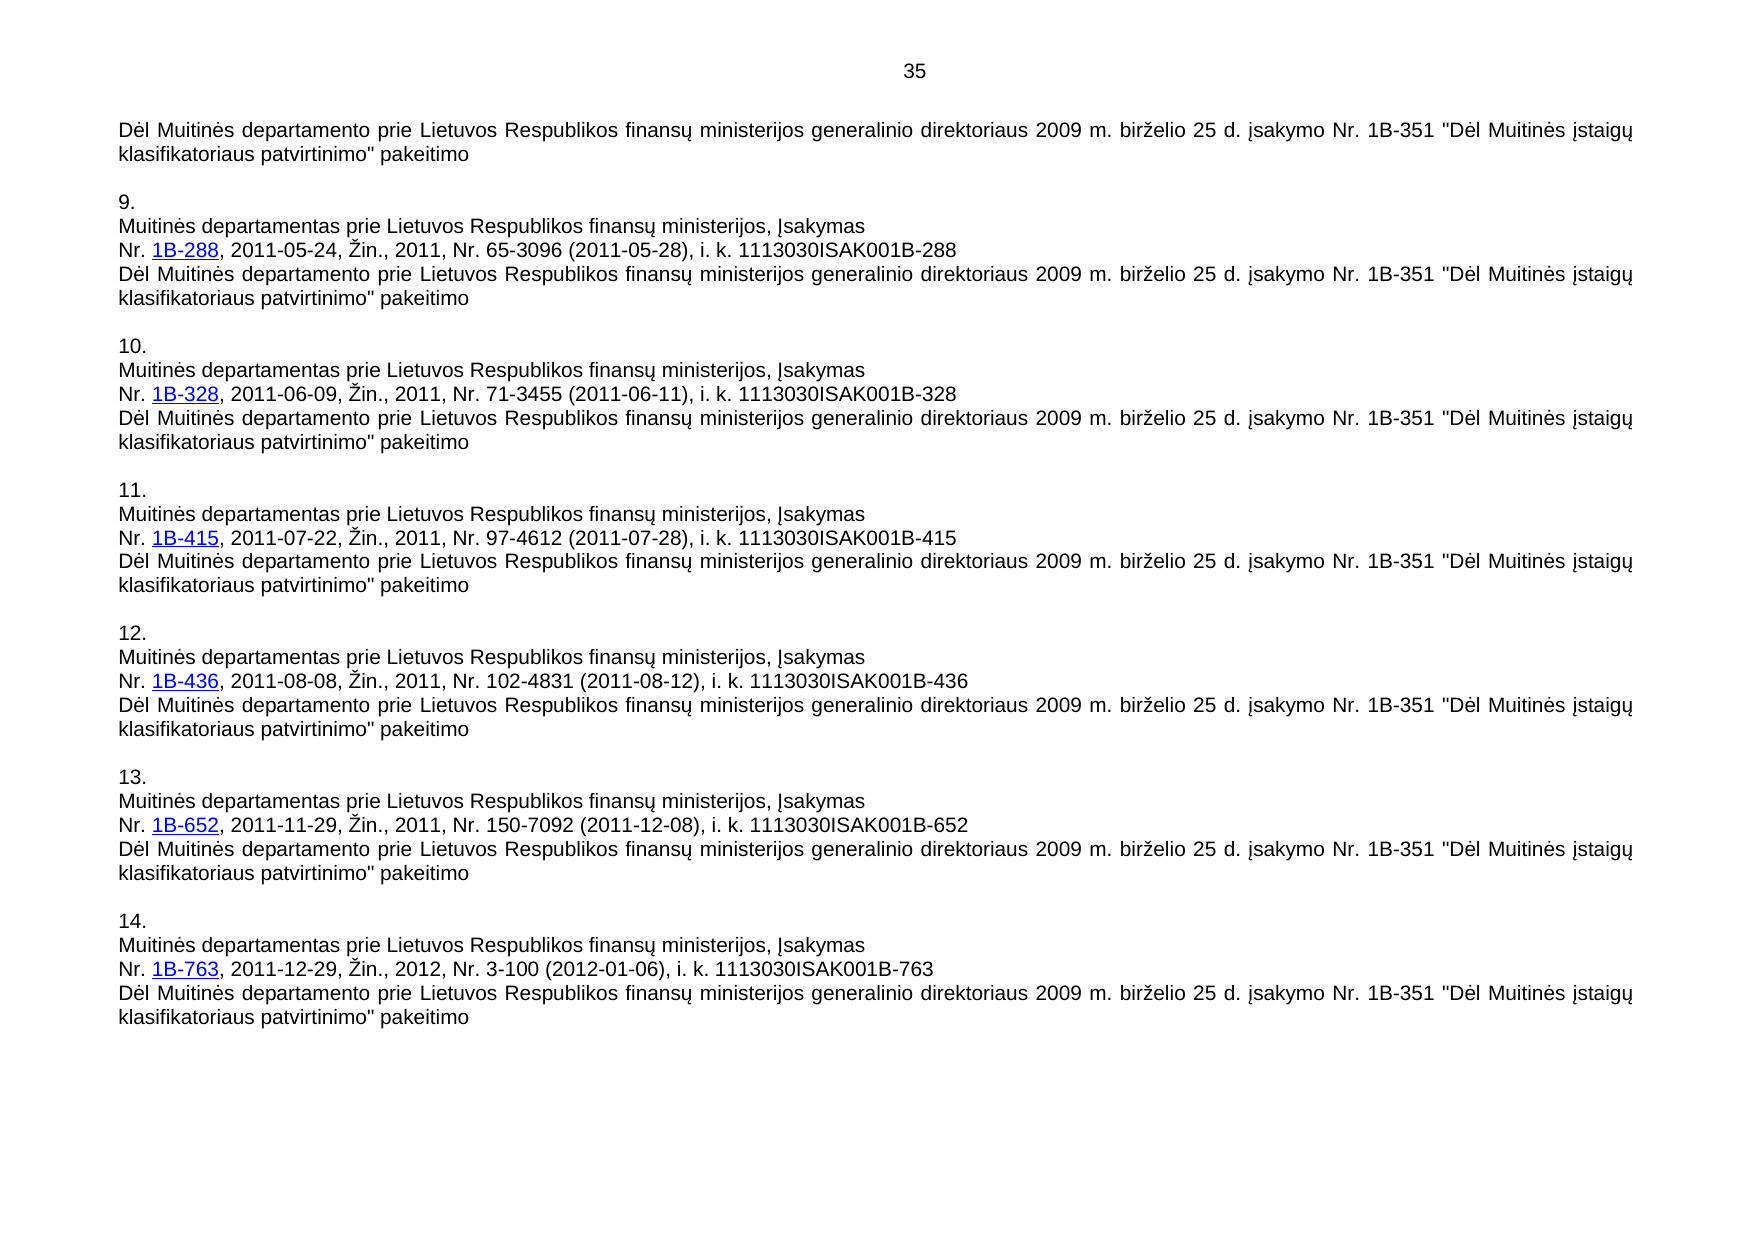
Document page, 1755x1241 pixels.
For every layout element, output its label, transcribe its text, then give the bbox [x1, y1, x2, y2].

text Dėl Muitinės departamento prie Lietuvos Respublikos finansų ministerijos generalinio direktoriaus 2009 m. birželio 25 d. įsakymo Nr. 1B-351 "Dėl Muitinės įstaigų klasifikatoriaus patvirtinimo" pakeitimo [118, 693, 1636, 741]
text Muitinės departamentas prie Lietuvos Respublikos finansų ministerijos, Įsakymas [118, 501, 1636, 525]
text Dėl Muitinės departamento prie Lietuvos Respublikos finansų ministerijos generalinio direktoriaus 2009 m. birželio 25 d. įsakymo Nr. 1B-351 "Dėl Muitinės įstaigų klasifikatoriaus patvirtinimo" pakeitimo [118, 406, 1636, 453]
text Nr. 1B-652, 2011-11-29, Žin., 2011, Nr. 150-7092 (2011-12-08), i. k. 1113030ISAK001B-652 [118, 813, 1636, 837]
text Nr. 1B-436, 2011-08-08, Žin., 2011, Nr. 102-4831 (2011-08-12), i. k. 1113030ISAK001B-436 [118, 669, 1636, 693]
text Muitinės departamentas prie Lietuvos Respublikos finansų ministerijos, Įsakymas [118, 933, 1636, 957]
text Dėl Muitinės departamento prie Lietuvos Respublikos finansų ministerijos generalinio direktoriaus 2009 m. birželio 25 d. įsakymo Nr. 1B-351 "Dėl Muitinės įstaigų klasifikatoriaus patvirtinimo" pakeitimo [118, 549, 1636, 597]
text Dėl Muitinės departamento prie Lietuvos Respublikos finansų ministerijos generalinio direktoriaus 2009 m. birželio 25 d. įsakymo Nr. 1B-351 "Dėl Muitinės įstaigų klasifikatoriaus patvirtinimo" pakeitimo [118, 118, 1636, 166]
text 9. [118, 190, 1636, 214]
text Dėl Muitinės departamento prie Lietuvos Respublikos finansų ministerijos generalinio direktoriaus 2009 m. birželio 25 d. įsakymo Nr. 1B-351 "Dėl Muitinės įstaigų klasifikatoriaus patvirtinimo" pakeitimo [118, 981, 1636, 1028]
text Muitinės departamentas prie Lietuvos Respublikos finansų ministerijos, Įsakymas [118, 358, 1636, 382]
text Nr. 1B-288, 2011-05-24, Žin., 2011, Nr. 65-3096 (2011-05-28), i. k. 1113030ISAK001B-288 [118, 238, 1636, 262]
text Dėl Muitinės departamento prie Lietuvos Respublikos finansų ministerijos generalinio direktoriaus 2009 m. birželio 25 d. įsakymo Nr. 1B-351 "Dėl Muitinės įstaigų klasifikatoriaus patvirtinimo" pakeitimo [118, 837, 1636, 885]
text Muitinės departamentas prie Lietuvos Respublikos finansų ministerijos, Įsakymas [118, 214, 1636, 238]
text Dėl Muitinės departamento prie Lietuvos Respublikos finansų ministerijos generalinio direktoriaus 2009 m. birželio 25 d. įsakymo Nr. 1B-351 "Dėl Muitinės įstaigų klasifikatoriaus patvirtinimo" pakeitimo [118, 262, 1636, 310]
text 10. [118, 334, 1636, 358]
text Nr. 1B-763, 2011-12-29, Žin., 2012, Nr. 3-100 (2012-01-06), i. k. 1113030ISAK001B-763 [118, 957, 1636, 981]
text 11. [118, 477, 1636, 501]
text Muitinės departamentas prie Lietuvos Respublikos finansų ministerijos, Įsakymas [118, 645, 1636, 669]
text Muitinės departamentas prie Lietuvos Respublikos finansų ministerijos, Įsakymas [118, 789, 1636, 813]
text 12. [118, 621, 1636, 645]
text Nr. 1B-415, 2011-07-22, Žin., 2011, Nr. 97-4612 (2011-07-28), i. k. 1113030ISAK001B-415 [118, 525, 1636, 549]
text 13. [118, 765, 1636, 789]
text Nr. 1B-328, 2011-06-09, Žin., 2011, Nr. 71-3455 (2011-06-11), i. k. 1113030ISAK001B-328 [118, 382, 1636, 406]
text 14. [118, 909, 1636, 933]
